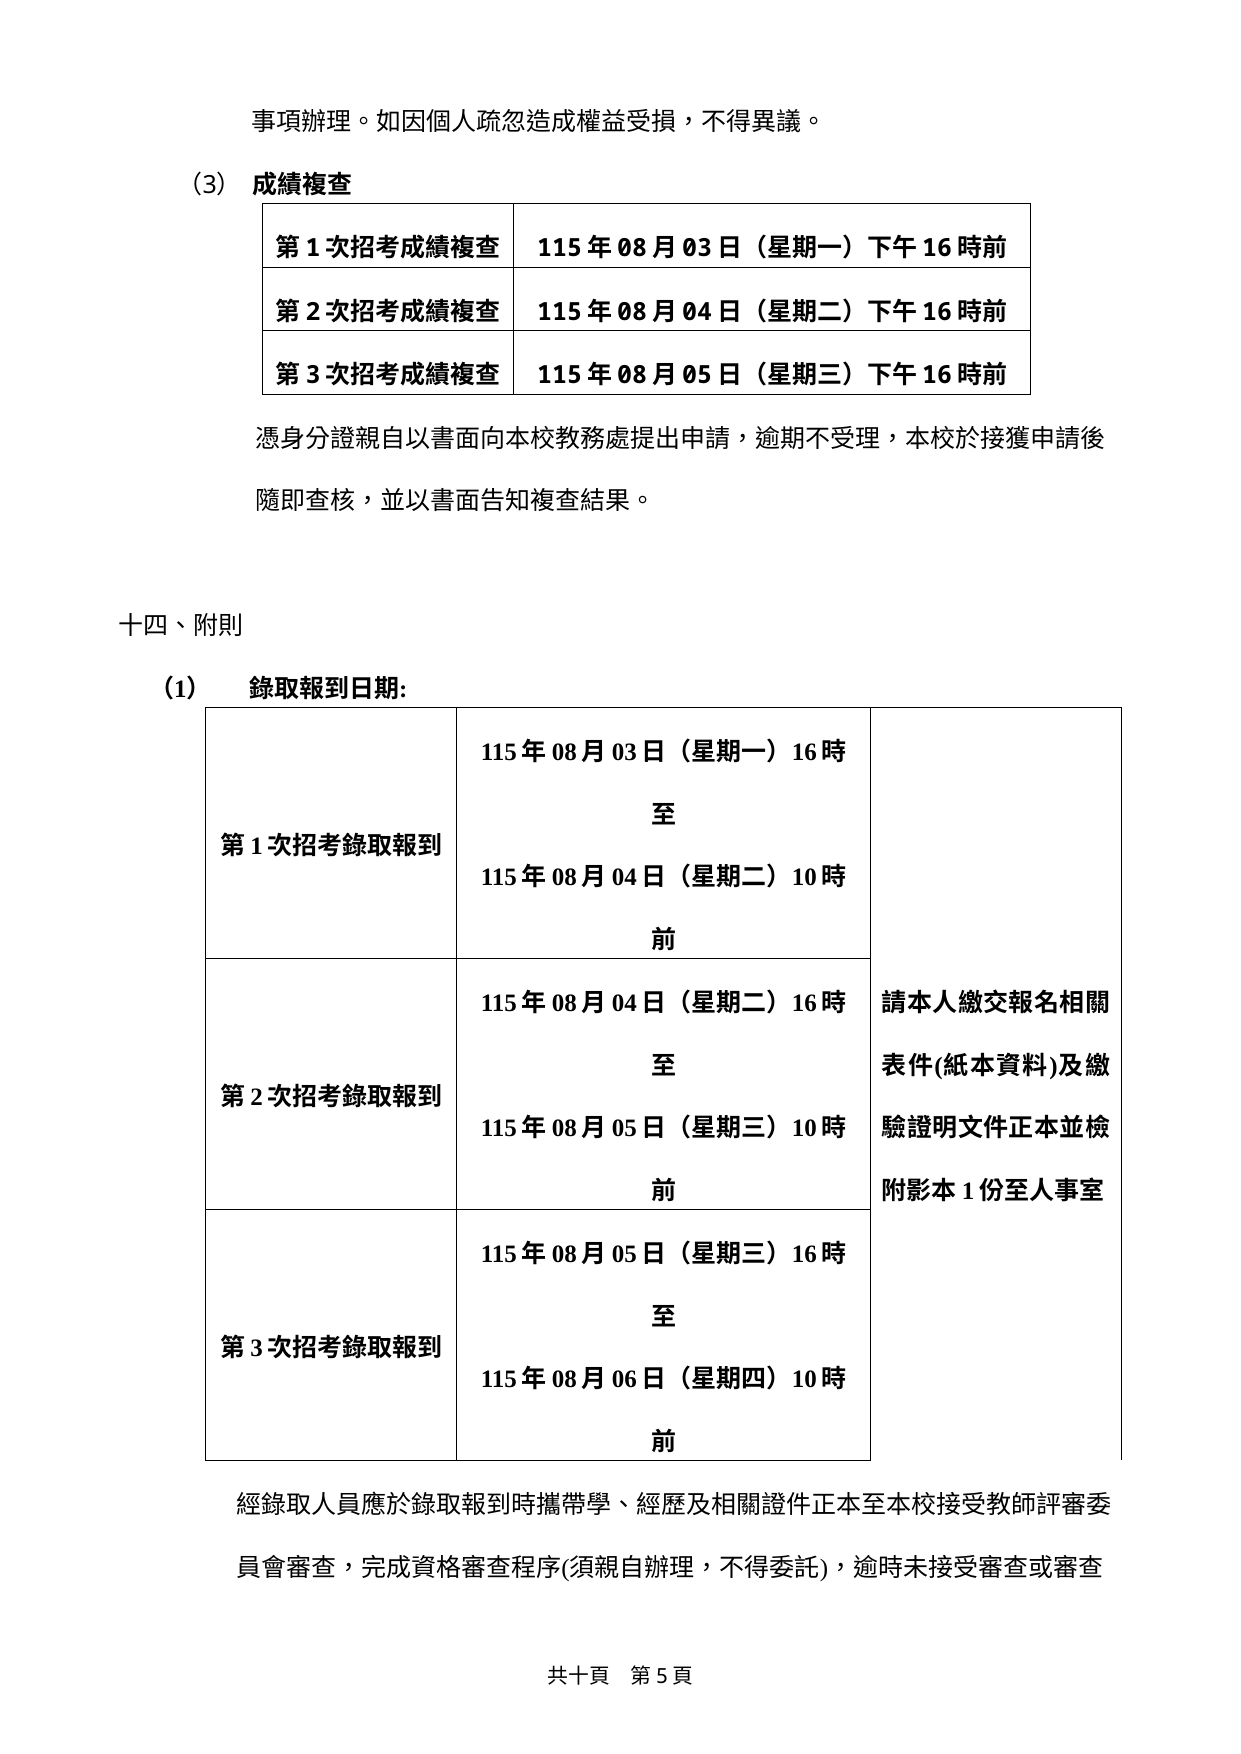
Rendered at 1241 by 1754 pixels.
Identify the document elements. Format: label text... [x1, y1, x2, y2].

table_header 115年08月03日（星期一）下午16時前 [514, 204, 1030, 267]
table_cell 115年08月05日（星期三）下午16時前 [514, 331, 1030, 394]
text 憑身分證親自以書面向本校教務處提出申請，逾期不受理，本校於接獲申請後隨即查核，並以書面告知複查結果。 [256, 395, 1122, 520]
text 事項辦理。如因個人疏忽造成權益受損，不得異議。 [251, 78, 1122, 141]
table_header 第1次招考錄取報到 [206, 708, 456, 958]
table_cell 115年08月05日（星期三）16時至 115年08月06日（星期四）10時前 [457, 1210, 870, 1460]
text 十四、附則 [118, 582, 1122, 645]
table_cell 115年08月04日（星期二）下午16時前 [514, 268, 1030, 330]
table_header 115年08月03日（星期一）16時至 115年08月04日（星期二）10時前 [457, 708, 870, 958]
table_cell 第3次招考錄取報到 [206, 1210, 456, 1460]
table_cell 第3次招考成績複查 [263, 331, 513, 394]
table_cell 115年08月04日（星期二）16時至 115年08月05日（星期三）10時前 [457, 959, 870, 1209]
table_cell 第2次招考成績複查 [263, 268, 513, 330]
table_cell 第2次招考錄取報到 [206, 959, 456, 1209]
table_header 請本人繳交報名相關表件(紙本資料)及繳驗證明文件正本並檢附影本1份至人事室 [871, 708, 1121, 1460]
text 經錄取人員應於錄取報到時攜帶學、經歷及相關證件正本至本校接受教師評審委員會審查，完成資格審查程序(須親自辦理，不得委託)，逾時未接受審查或審查 [236, 1461, 1122, 1586]
list 錄取報到日期: [149, 645, 1122, 707]
list 成績複查 [177, 141, 1122, 203]
table_header 第1次招考成績複查 [263, 204, 513, 267]
